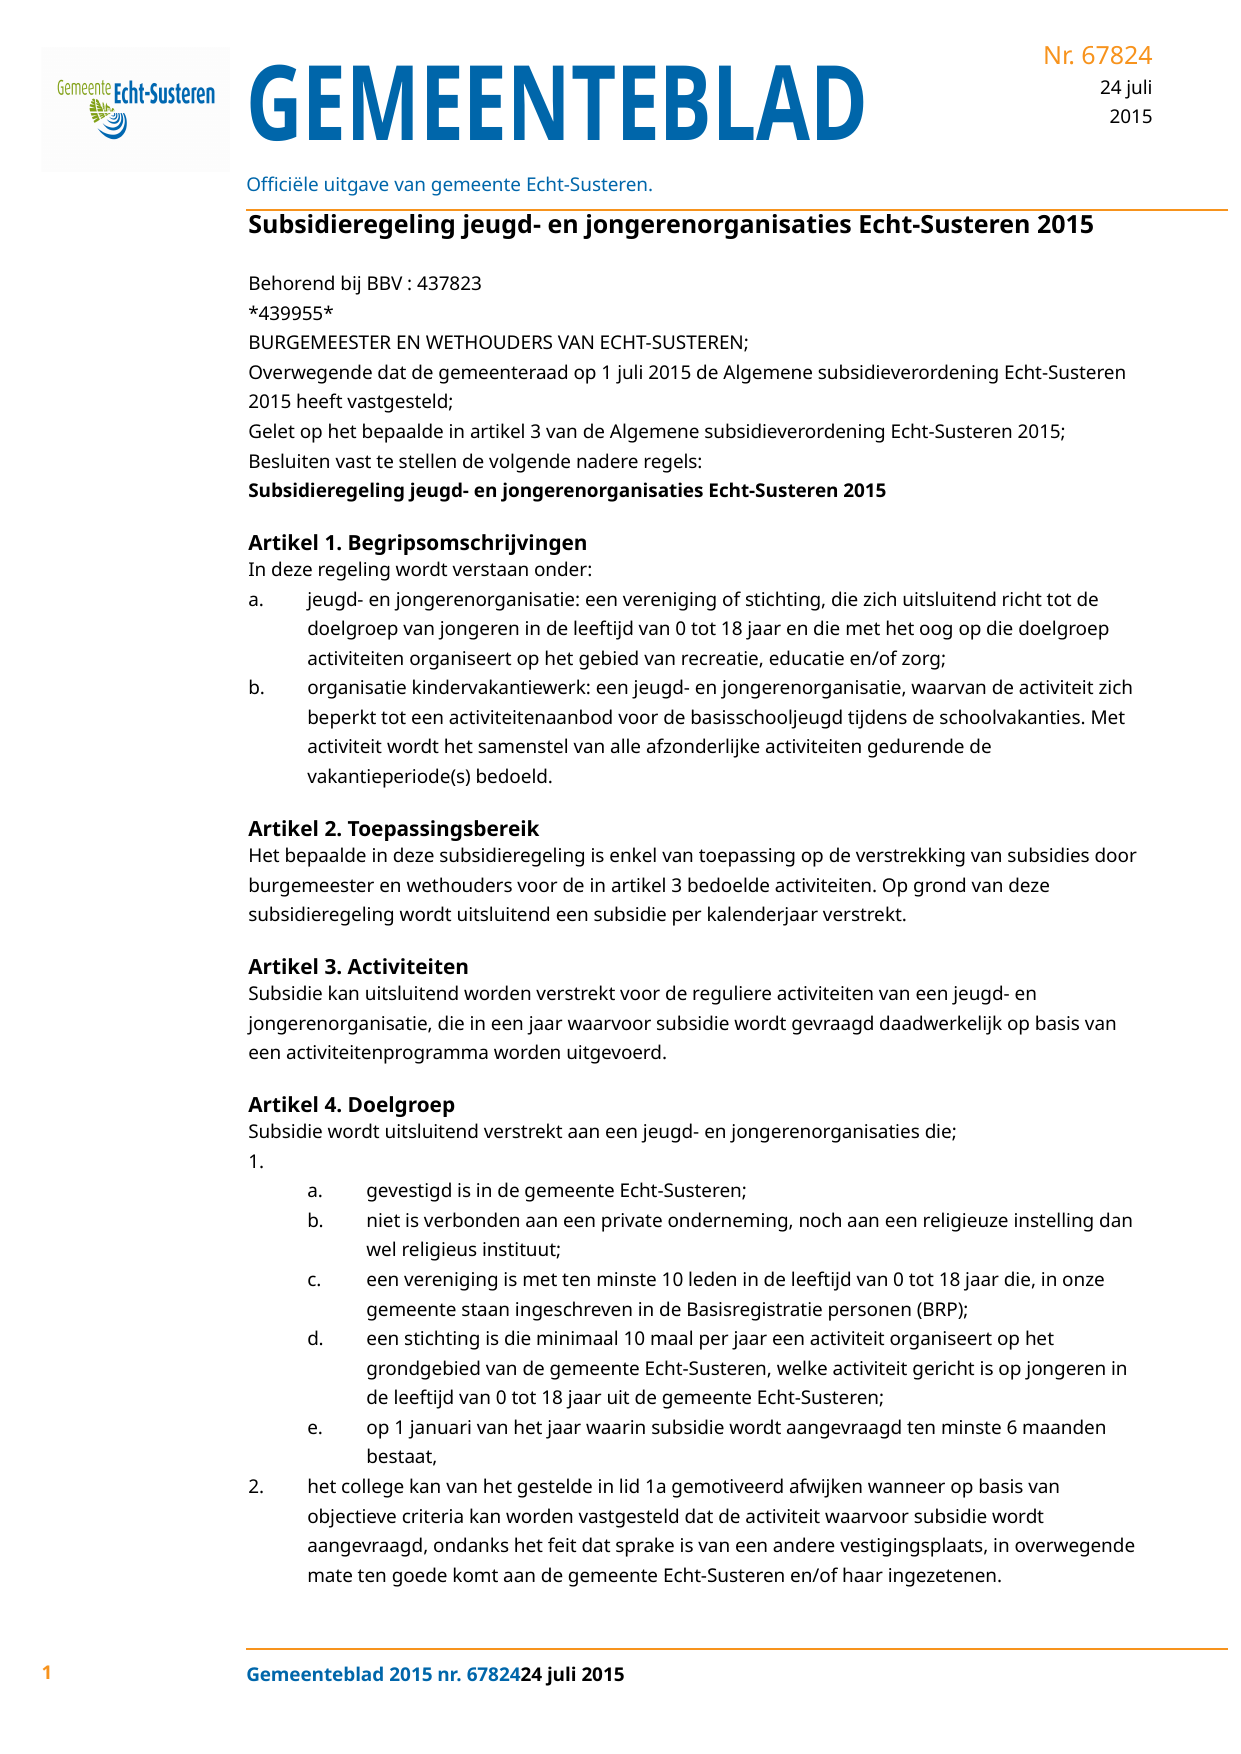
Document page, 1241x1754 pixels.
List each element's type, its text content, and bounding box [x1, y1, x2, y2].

text Subsidieregeling jeugd- en jongerenorganisaties Echt-Susteren 2015 [248, 211, 1152, 241]
list een vereniging is met ten minste 10 leden in de leeftijd van 0 tot 18 jaar die, in onze gemeente staan ingeschreven in de Basisregistratie personen (BRP); [307, 1266, 1152, 1321]
text Subsidie wordt uitsluitend verstrekt aan een jeugd- en jongerenorganisaties die; [248, 1118, 1152, 1144]
text Overwegende dat de gemeenteraad op 1 juli 2015 de Algemene subsidieverordening Echt-Susteren 2015 heeft vastgesteld; [248, 359, 1152, 414]
list jeugd- en jongerenorganisatie: een vereniging of stichting, die zich uitsluitend richt tot de doelgroep van jongeren in de leeftijd van 0 tot 18 jaar en die met het oog op die doelgroep activiteiten organiseert op het gebied van recreatie, educatie en/of zorg; [248, 586, 1152, 671]
list op 1 januari van het jaar waarin subsidie wordt aangevraagd ten minste 6 maanden bestaat, [307, 1414, 1152, 1469]
text Besluiten vast te stellen de volgende nadere regels: [248, 448, 1152, 473]
list gevestigd is in de gemeente Echt-Susteren; [307, 1177, 1152, 1203]
list niet is verbonden aan een private onderneming, noch aan een religieuze instelling dan wel religieus instituut; [307, 1207, 1152, 1262]
text Subsidie kan uitsluitend worden verstrekt voor de reguliere activiteiten van een jeugd- en jongerenorganisatie, die in een jaar waarvoor subsidie wordt gevraagd daadwerkelijk op basis van een activiteitenprogramma worden uitgevoerd. [248, 980, 1152, 1065]
text Subsidieregeling jeugd- en jongerenorganisaties Echt-Susteren 2015 [248, 477, 1152, 503]
text Artikel 2. Toepassingsbereik [248, 814, 1152, 842]
text In deze regeling wordt verstaan onder: [248, 556, 1152, 582]
text *439955* [248, 300, 1152, 326]
text Het bepaalde in deze subsidieregeling is enkel van toepassing op de verstrekking van subsidies door burgemeester en wethouders voor de in artikel 3 bedoelde activiteiten. Op grond van deze subsidieregeling wordt uitsluitend een subsidie per kalenderjaar verstrekt. [248, 842, 1152, 927]
text Artikel 1. Begripsomschrijvingen [248, 528, 1152, 556]
list organisatie kindervakantiewerk: een jeugd- en jongerenorganisatie, waarvan de activiteit zich beperkt tot een activiteitenaanbod voor de basisschooljeugd tijdens de schoolvakanties. Met activiteit wordt het samenstel van alle afzonderlijke activiteiten gedurende de vakantieperiode(s) bedoeld. [248, 674, 1152, 789]
list het college kan van het gestelde in lid 1a gemotiveerd afwijken wanneer op basis van objectieve criteria kan worden vastgesteld dat de activiteit waarvoor subsidie wordt aangevraagd, ondanks het feit dat sprake is van een andere vestigingsplaats, in overwegende mate ten goede komt aan de gemeente Echt-Susteren en/of haar ingezetenen. [248, 1473, 1152, 1588]
text Gelet op het bepaalde in artikel 3 van de Algemene subsidieverordening Echt-Susteren 2015; [248, 418, 1152, 444]
text Behorend bij BBV : 437823 [248, 270, 1152, 296]
picture [41, 47, 231, 172]
text Artikel 3. Activiteiten [248, 952, 1152, 980]
list een stichting is die minimaal 10 maal per jaar een activiteit organiseert op het grondgebied van de gemeente Echt-Susteren, welke activiteit gericht is op jongeren in de leeftijd van 0 tot 18 jaar uit de gemeente Echt-Susteren; [307, 1325, 1152, 1410]
text Artikel 4. Doelgroep [248, 1090, 1152, 1118]
text BURGEMEESTER EN WETHOUDERS VAN ECHT-SUSTEREN; [248, 329, 1152, 355]
